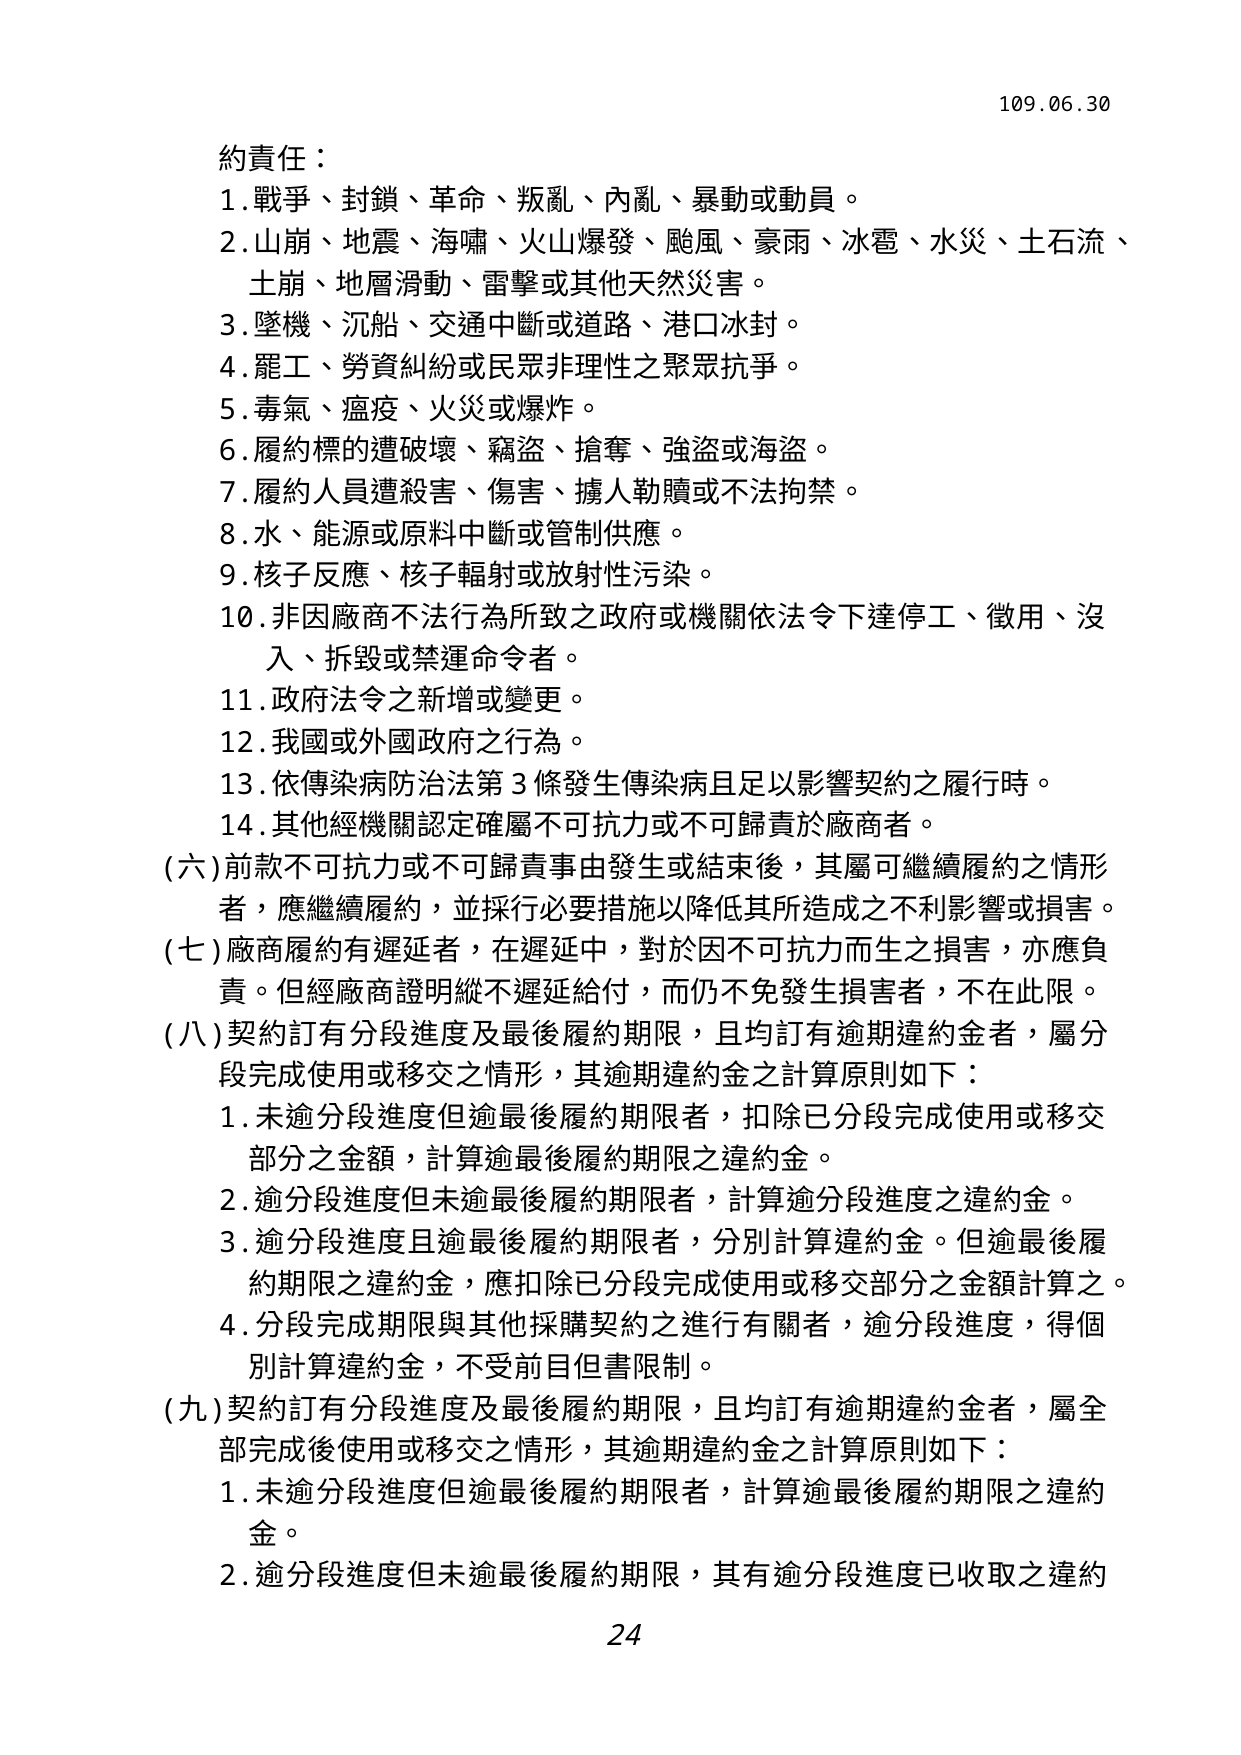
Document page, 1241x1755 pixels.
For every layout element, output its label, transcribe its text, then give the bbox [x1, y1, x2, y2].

text (九)契約訂有分段進度及最後履約期限，且均訂有逾期違約金者，屬全部完成後使用或移交之情形，其逾期違約金之計算原則如下： [159, 1386, 1110, 1469]
text 9.核子反應、核子輻射或放射性污染。 [218, 552, 1108, 594]
text 2.逾分段進度但未逾最後履約期限者，計算逾分段進度之違約金。 [218, 1177, 1108, 1219]
text 6.履約標的遭破壞、竊盜、搶奪、強盜或海盜。 [218, 427, 1108, 469]
text 1.未逾分段進度但逾最後履約期限者，扣除已分段完成使用或移交部分之金額，計算逾最後履約期限之違約金。 [218, 1094, 1108, 1177]
text 1.未逾分段進度但逾最後履約期限者，計算逾最後履約期限之違約金。 [218, 1469, 1108, 1552]
text 11.政府法令之新增或變更。 [218, 677, 1108, 719]
text 2.逾分段進度但未逾最後履約期限，其有逾分段進度已收取之違約 [218, 1552, 1108, 1594]
text 12.我國或外國政府之行為。 [218, 719, 1108, 761]
text 3.逾分段進度且逾最後履約期限者，分別計算違約金。但逾最後履約期限之違約金，應扣除已分段完成使用或移交部分之金額計算之。 [218, 1219, 1108, 1302]
text 4.分段完成期限與其他採購契約之進行有關者，逾分段進度，得個別計算違約金，不受前目但書限制。 [218, 1302, 1108, 1386]
text (八)契約訂有分段進度及最後履約期限，且均訂有逾期違約金者，屬分段完成使用或移交之情形，其逾期違約金之計算原則如下： [159, 1011, 1110, 1094]
text 4.罷工、勞資糾紛或民眾非理性之聚眾抗爭。 [218, 344, 1108, 386]
text 14.其他經機關認定確屬不可抗力或不可歸責於廠商者。 [218, 802, 1108, 844]
text 1.戰爭、封鎖、革命、叛亂、內亂、暴動或動員。 [218, 177, 1108, 219]
text 2.山崩、地震、海嘯、火山爆發、颱風、豪雨、冰雹、水災、土石流、土崩、地層滑動、雷擊或其他天然災害。 [218, 219, 1108, 302]
text 10.非因廠商不法行為所致之政府或機關依法令下達停工、徵用、沒入、拆毀或禁運命令者。 [218, 594, 1108, 677]
text 13.依傳染病防治法第3條發生傳染病且足以影響契約之履行時。 [218, 761, 1108, 802]
text 8.水、能源或原料中斷或管制供應。 [218, 511, 1108, 552]
text 5.毒氣、瘟疫、火災或爆炸。 [218, 386, 1108, 427]
text (六)前款不可抗力或不可歸責事由發生或結束後，其屬可繼續履約之情形者，應繼續履約，並採行必要措施以降低其所造成之不利影響或損害。 [159, 844, 1110, 927]
text 3.墜機、沉船、交通中斷或道路、港口冰封。 [218, 302, 1108, 344]
text (七)廠商履約有遲延者，在遲延中，對於因不可抗力而生之損害，亦應負責。但經廠商證明縱不遲延給付，而仍不免發生損害者，不在此限。 [159, 927, 1110, 1011]
text 約責任： [159, 136, 1110, 177]
text 7.履約人員遭殺害、傷害、擄人勒贖或不法拘禁。 [218, 469, 1108, 511]
